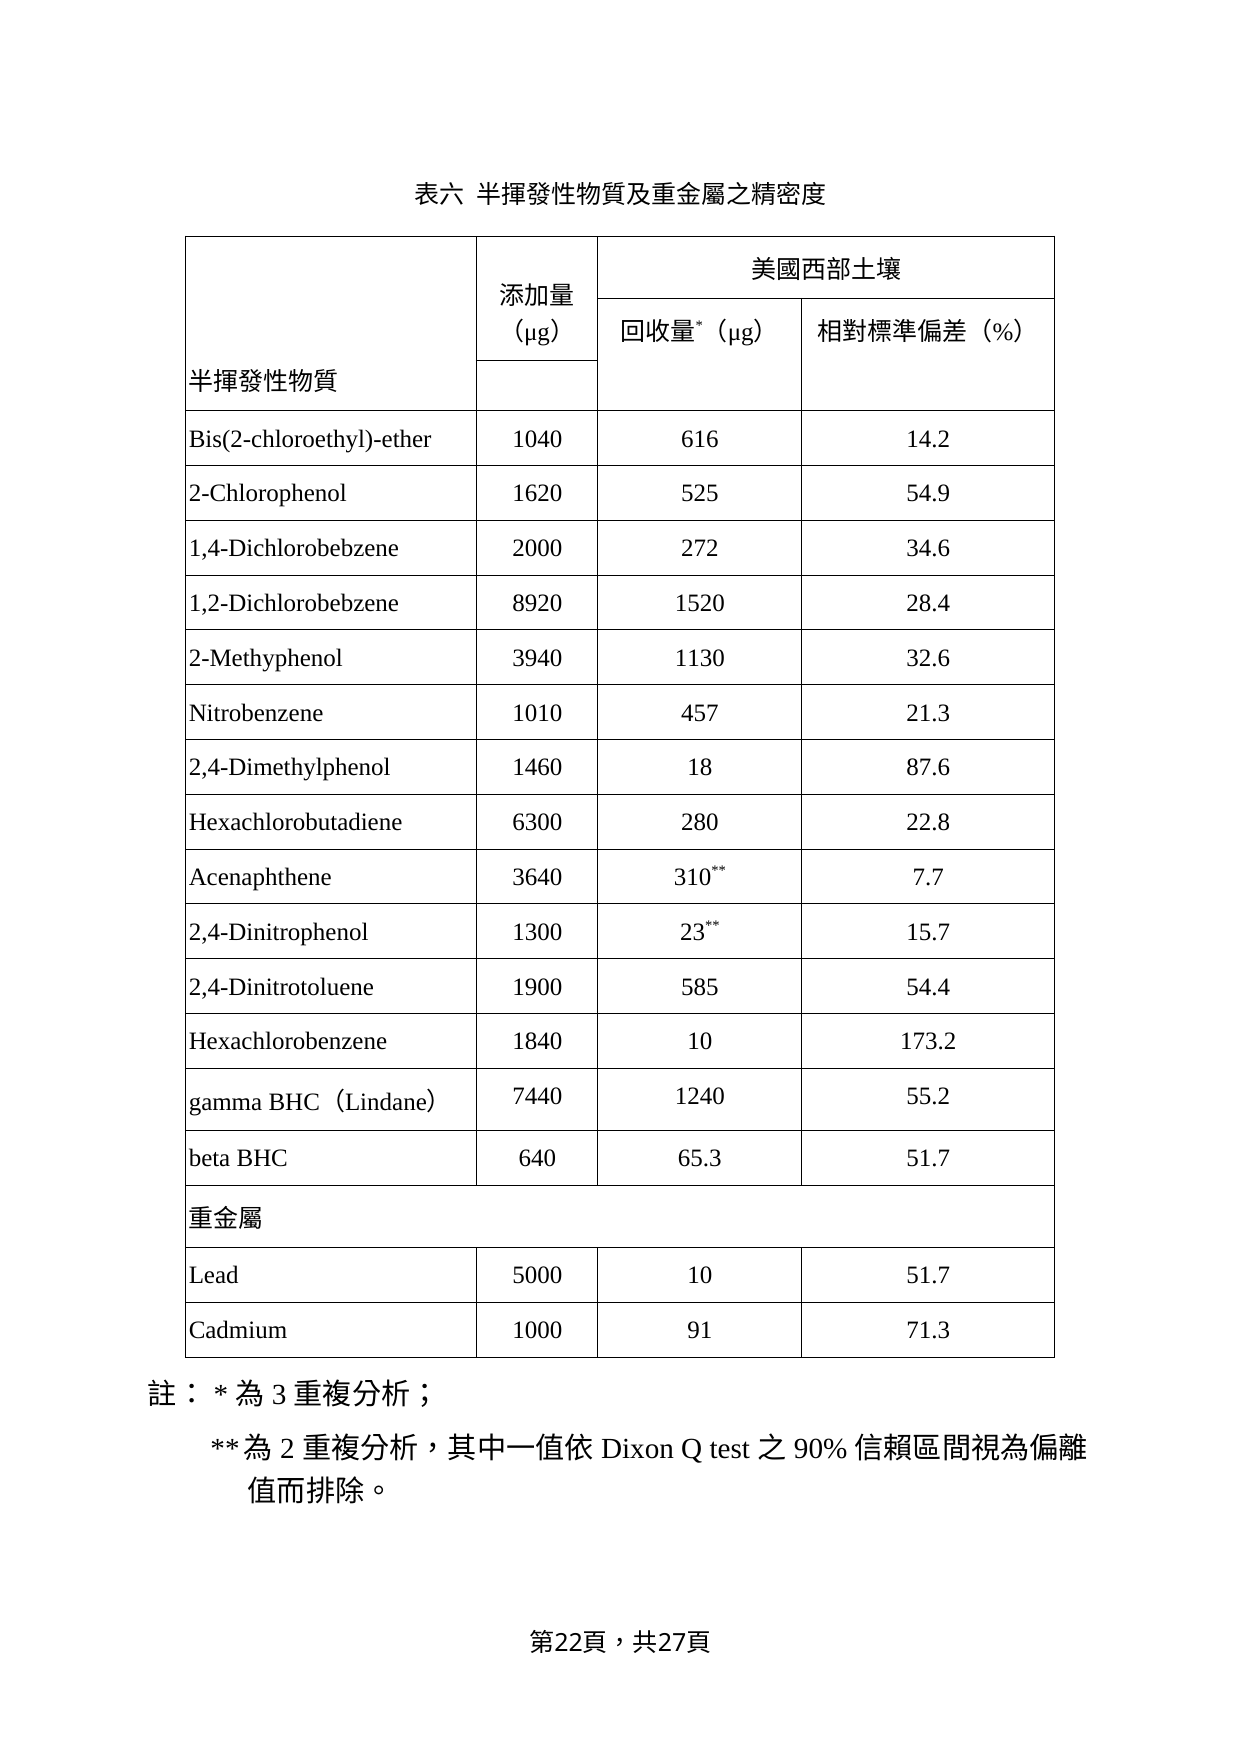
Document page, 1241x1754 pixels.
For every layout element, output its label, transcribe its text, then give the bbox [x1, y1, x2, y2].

table_cell 457 [598, 685, 801, 739]
table_cell 相對標準偏差（%） [802, 299, 1054, 360]
table_cell 1040 [477, 411, 597, 465]
table_cell Hexachlorobenzene [186, 1014, 476, 1068]
table_cell Hexachlorobutadiene [186, 795, 476, 848]
table_cell 1,2-Dichlorobebzene [186, 576, 476, 629]
table_cell [476, 1186, 598, 1247]
table_cell 1520 [598, 576, 801, 629]
table_cell 重金屬 [186, 1186, 476, 1247]
table_cell 1000 [477, 1303, 597, 1357]
table_cell 2-Methyphenol [186, 630, 476, 684]
table_cell 3640 [477, 850, 597, 903]
table_cell 280 [598, 795, 801, 848]
table_cell 173.2 [802, 1014, 1054, 1068]
table_cell 1300 [477, 904, 597, 958]
table_cell 54.9 [802, 466, 1054, 520]
table_cell 1240 [598, 1069, 801, 1130]
table_cell 71.3 [802, 1303, 1054, 1357]
text ** 為 2 重複分析，其中一值依 Dixon Q test 之 90% 信賴區間視為偏離值而排除。 [210, 1425, 1092, 1509]
table_cell 回收量*（μg） [598, 299, 801, 360]
table_cell 640 [477, 1131, 597, 1185]
table_cell 14.2 [802, 411, 1054, 465]
table_cell 2,4-Dimethylphenol [186, 740, 476, 794]
table_cell 1900 [477, 959, 597, 1013]
table_cell beta BHC [186, 1131, 476, 1185]
table_cell [477, 361, 597, 410]
table_cell [598, 1186, 801, 1247]
table_cell Acenaphthene [186, 850, 476, 903]
table_cell 310** [598, 850, 801, 903]
table_cell 5000 [477, 1248, 597, 1302]
table_cell 10 [598, 1014, 801, 1068]
table_header 美國西部土壤 [598, 237, 1054, 298]
table_cell 272 [598, 521, 801, 574]
table_cell 7440 [477, 1069, 597, 1130]
table_cell 1010 [477, 685, 597, 739]
table_cell 55.2 [802, 1069, 1054, 1130]
table_cell 15.7 [802, 904, 1054, 958]
table_cell 54.4 [802, 959, 1054, 1013]
table_cell 2-Chlorophenol [186, 466, 476, 520]
table_cell 23** [598, 904, 801, 958]
table_cell gamma BHC（Lindane） [186, 1069, 476, 1130]
table_cell 1840 [477, 1014, 597, 1068]
table_cell 51.7 [802, 1248, 1054, 1302]
table_cell 2,4-Dinitrophenol [186, 904, 476, 958]
table_cell 1130 [598, 630, 801, 684]
table_cell 7.7 [802, 850, 1054, 903]
text 註： * 為 3 重複分析； [148, 1370, 1092, 1412]
table_cell 1,4-Dichlorobebzene [186, 521, 476, 574]
table_cell 3940 [477, 630, 597, 684]
table_cell 51.7 [802, 1131, 1054, 1185]
table_cell Bis(2-chloroethyl)-ether [186, 411, 476, 465]
table_header 添加量 （μg） [477, 237, 597, 360]
table_cell 21.3 [802, 685, 1054, 739]
table_cell [598, 360, 801, 410]
table_cell 585 [598, 959, 801, 1013]
table_cell 1620 [477, 466, 597, 520]
table_cell 2,4-Dinitrotoluene [186, 959, 476, 1013]
table_cell 6300 [477, 795, 597, 848]
table_cell Lead [186, 1248, 476, 1302]
table_cell 91 [598, 1303, 801, 1357]
table_cell Nitrobenzene [186, 685, 476, 739]
table_cell 1460 [477, 740, 597, 794]
table_cell [802, 360, 1054, 410]
table_cell 616 [598, 411, 801, 465]
table_cell 8920 [477, 576, 597, 629]
table_cell 34.6 [802, 521, 1054, 574]
table_cell 22.8 [802, 795, 1054, 848]
table_header 半揮發性物質 [186, 237, 476, 410]
table_cell [801, 1186, 1054, 1247]
table_cell 87.6 [802, 740, 1054, 794]
table_cell 18 [598, 740, 801, 794]
text 表六 半揮發性物質及重金屬之精密度 [148, 177, 1092, 211]
table_cell Cadmium [186, 1303, 476, 1357]
table_cell 28.4 [802, 576, 1054, 629]
table_cell 525 [598, 466, 801, 520]
table_cell 10 [598, 1248, 801, 1302]
table_cell 32.6 [802, 630, 1054, 684]
table_cell 65.3 [598, 1131, 801, 1185]
table_cell 2000 [477, 521, 597, 574]
